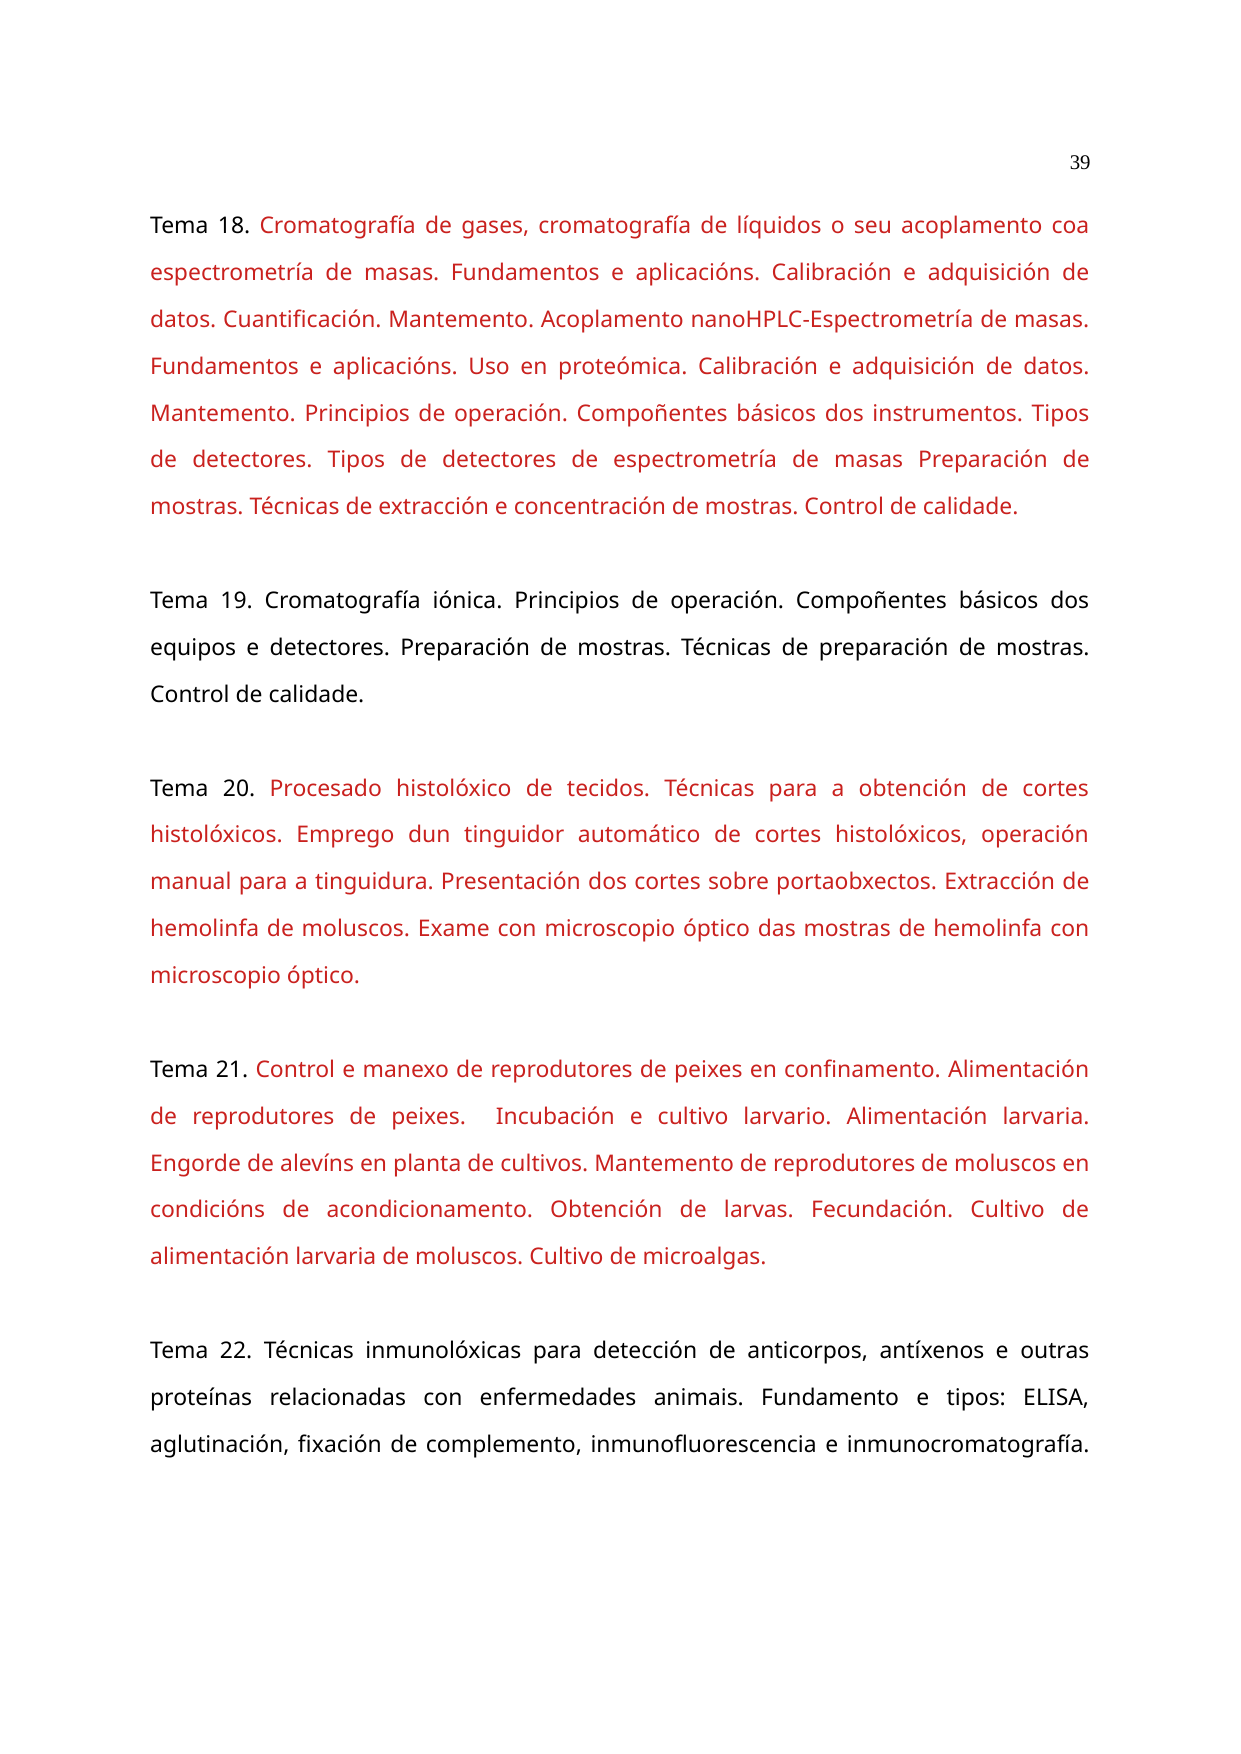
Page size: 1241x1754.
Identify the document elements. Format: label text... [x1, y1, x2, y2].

text Tema 19. Cromatografía iónica. Principios de operación. Compoñentes básicos dos equipos e detectores. Preparación de mostras. Técnicas de preparación de mostras. Control de calidade. [150, 584, 1090, 709]
text Tema 21. Control e manexo de reprodutores de peixes en confinamento. Alimentación de reprodutores de peixes. Incubación e cultivo larvario. Alimentación larvaria. Engorde de alevíns en planta de cultivos. Mantemento de reprodutores de moluscos en condicións de acondicionamento. Obtención de larvas. Fecundación. Cultivo de alimentación larvaria de moluscos. Cultivo de microalgas. [150, 1053, 1090, 1272]
text Tema 20. Procesado histolóxico de tecidos. Técnicas para a obtención de cortes histolóxicos. Emprego dun tinguidor automático de cortes histolóxicos, operación manual para a tinguidura. Presentación dos cortes sobre portaobxectos. Extracción de hemolinfa de moluscos. Exame con microscopio óptico das mostras de hemolinfa con microscopio óptico. [150, 772, 1090, 990]
text Tema 22. Técnicas inmunolóxicas para detección de anticorpos, antíxenos e outras proteínas relacionadas con enfermedades animais. Fundamento e tipos: ELISA, aglutinación, fixación de complemento, inmunofluorescencia e inmunocromatografía. [150, 1334, 1090, 1459]
text Tema 18. Cromatografía de gases, cromatografía de líquidos o seu acoplamento coa espectrometría de masas. Fundamentos e aplicacións. Calibración e adquisición de datos. Cuantificación. Mantemento. Acoplamento nanoHPLC-Espectrometría de masas. Fundamentos e aplicacións. Uso en proteómica. Calibración e adquisición de datos. Mantemento. Principios de operación. Compoñentes básicos dos instrumentos. Tipos de detectores. Tipos de detectores de espectrometría de masas Preparación de mostras. Técnicas de extracción e concentración de mostras. Control de calidade. [150, 209, 1090, 522]
